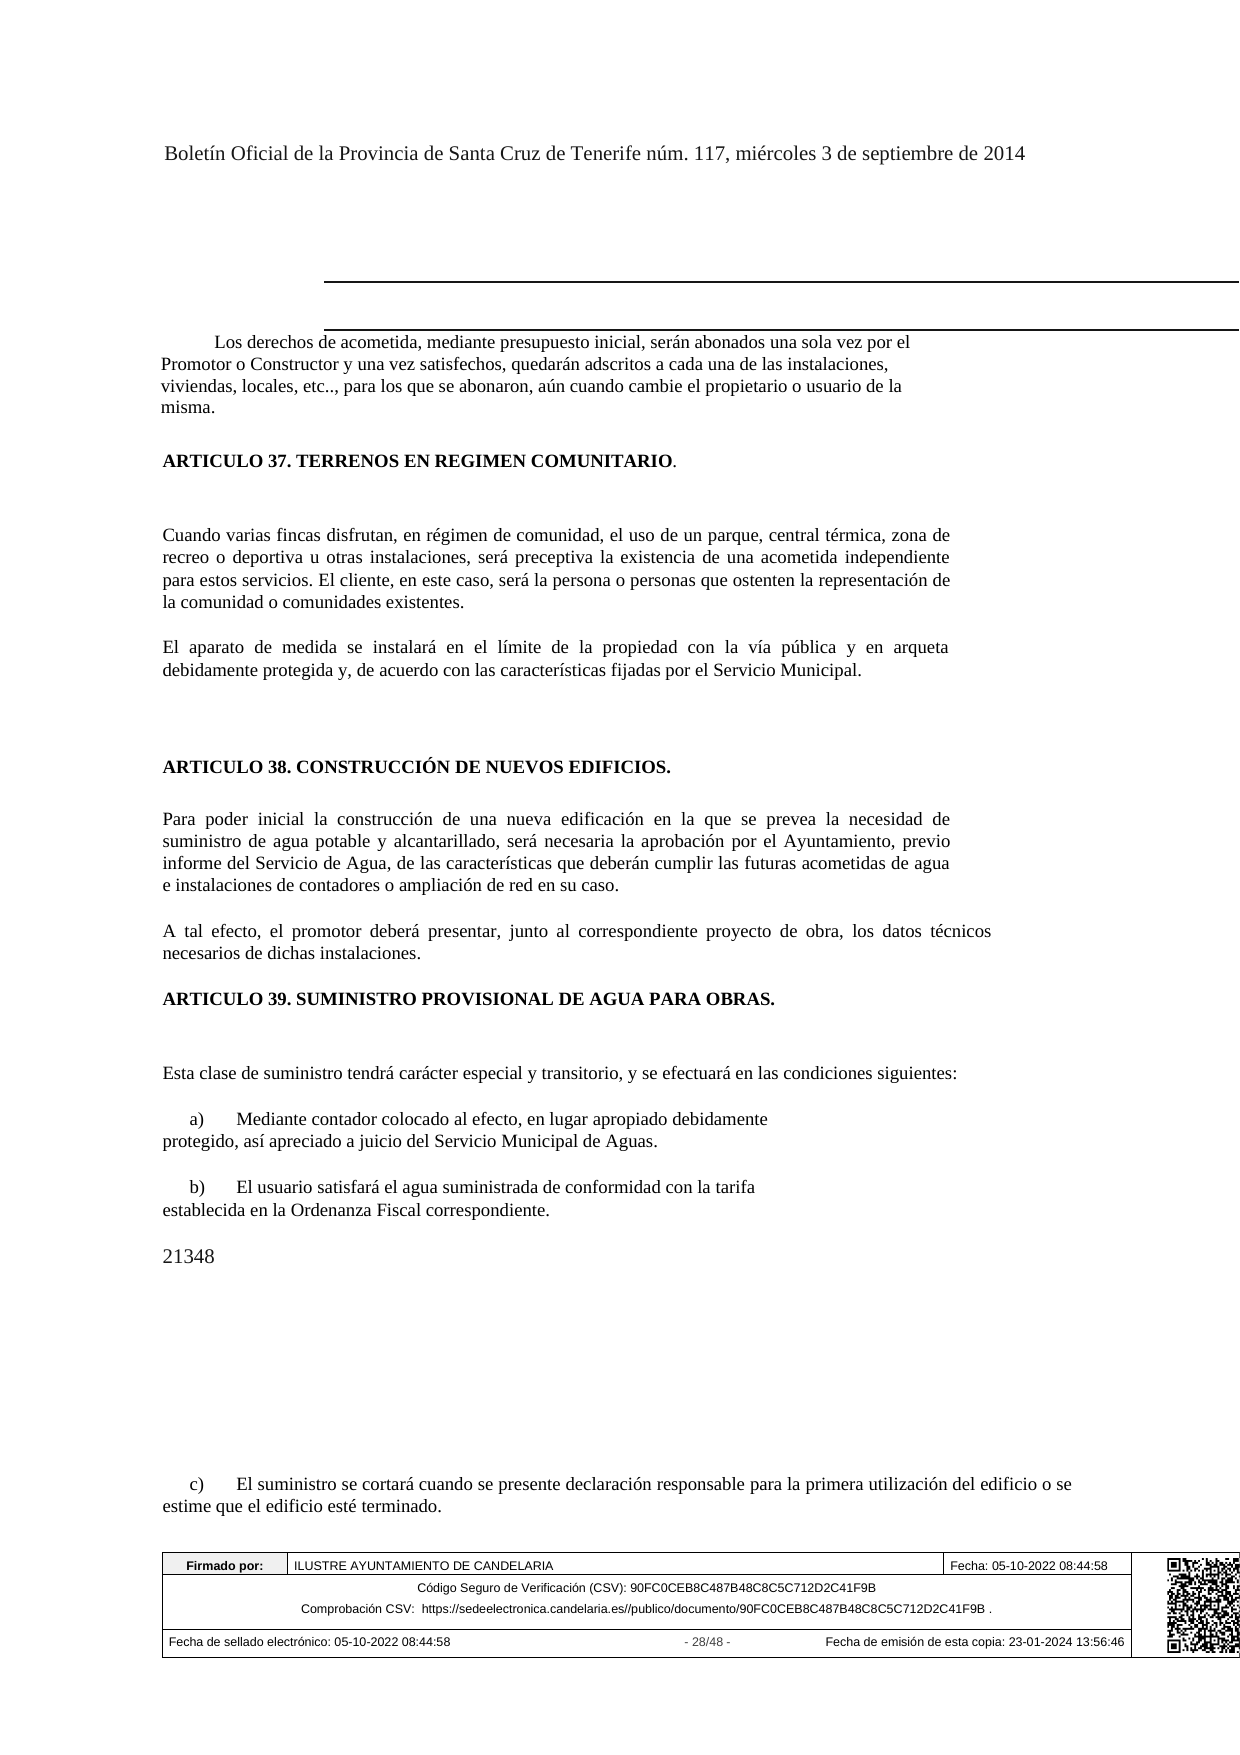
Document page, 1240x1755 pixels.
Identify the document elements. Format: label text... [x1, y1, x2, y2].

text protegido, así apreciado a juicio del Servicio Municipal de Aguas. [162, 1130, 1073, 1152]
list Mediante contador colocado al efecto, en lugar apropiado debidamente [162, 1108, 1073, 1129]
list El usuario satisfará el agua suministrada de conformidad con la tarifa [162, 1176, 1073, 1197]
text ARTICULO 37. TERRENOS EN REGIMEN COMUNITARIO. [162, 450, 1077, 471]
text ARTICULO 38. CONSTRUCCIÓN DE NUEVOS EDIFICIOS. [162, 756, 1077, 777]
text Esta clase de suministro tendrá carácter especial y transitorio, y se efectuará en las condiciones siguientes: [162, 1062, 976, 1083]
text 21348 [162, 1244, 1074, 1268]
text Cuando varias fincas disfrutan, en régimen de comunidad, el uso de un parque, central térmica, zona de recreo o deportiva u otras instalaciones, será preceptiva la existencia de una acometida independiente para estos servicios. El cliente, en este caso, será la persona o personas que ostenten la representación de la comunidad o comunidades existentes. [162, 524, 951, 612]
text ARTICULO 39. SUMINISTRO PROVISIONAL DE AGUA PARA OBRAS. [162, 987, 1077, 1009]
text Para poder inicial la construcción de una nueva edificación en la que se prevea la necesidad de suministro de agua potable y alcantarillado, será necesaria la aprobación por el Ayuntamiento, previo informe del Servicio de Agua, de las características que deberán cumplir las futuras acometidas de agua e instalaciones de contadores o ampliación de red en su caso. [162, 807, 951, 896]
text Los derechos de acometida, mediante presupuesto inicial, serán abonados una sola vez por el Promotor o Constructor y una vez satisfechos, quedarán adscritos a cada una de las instalaciones, viviendas, locales, etc.., para los que se abonaron, aún cuando cambie el propietario o usuario de la misma. [161, 331, 955, 418]
text El aparato de medida se instalará en el límite de la propiedad con la vía pública y en arqueta debidamente protegida y, de acuerdo con las características fijadas por el Servicio Municipal. [162, 636, 951, 680]
list El suministro se cortará cuando se presente declaración responsable para la primera utilización del edificio o se estime que el edificio esté terminado. [162, 1473, 1073, 1517]
text A tal efecto, el promotor deberá presentar, junto al correspondiente proyecto de obra, los datos técnicos necesarios de dichas instalaciones. [162, 919, 993, 963]
text establecida en la Ordenanza Fiscal correspondiente. [162, 1198, 1073, 1220]
